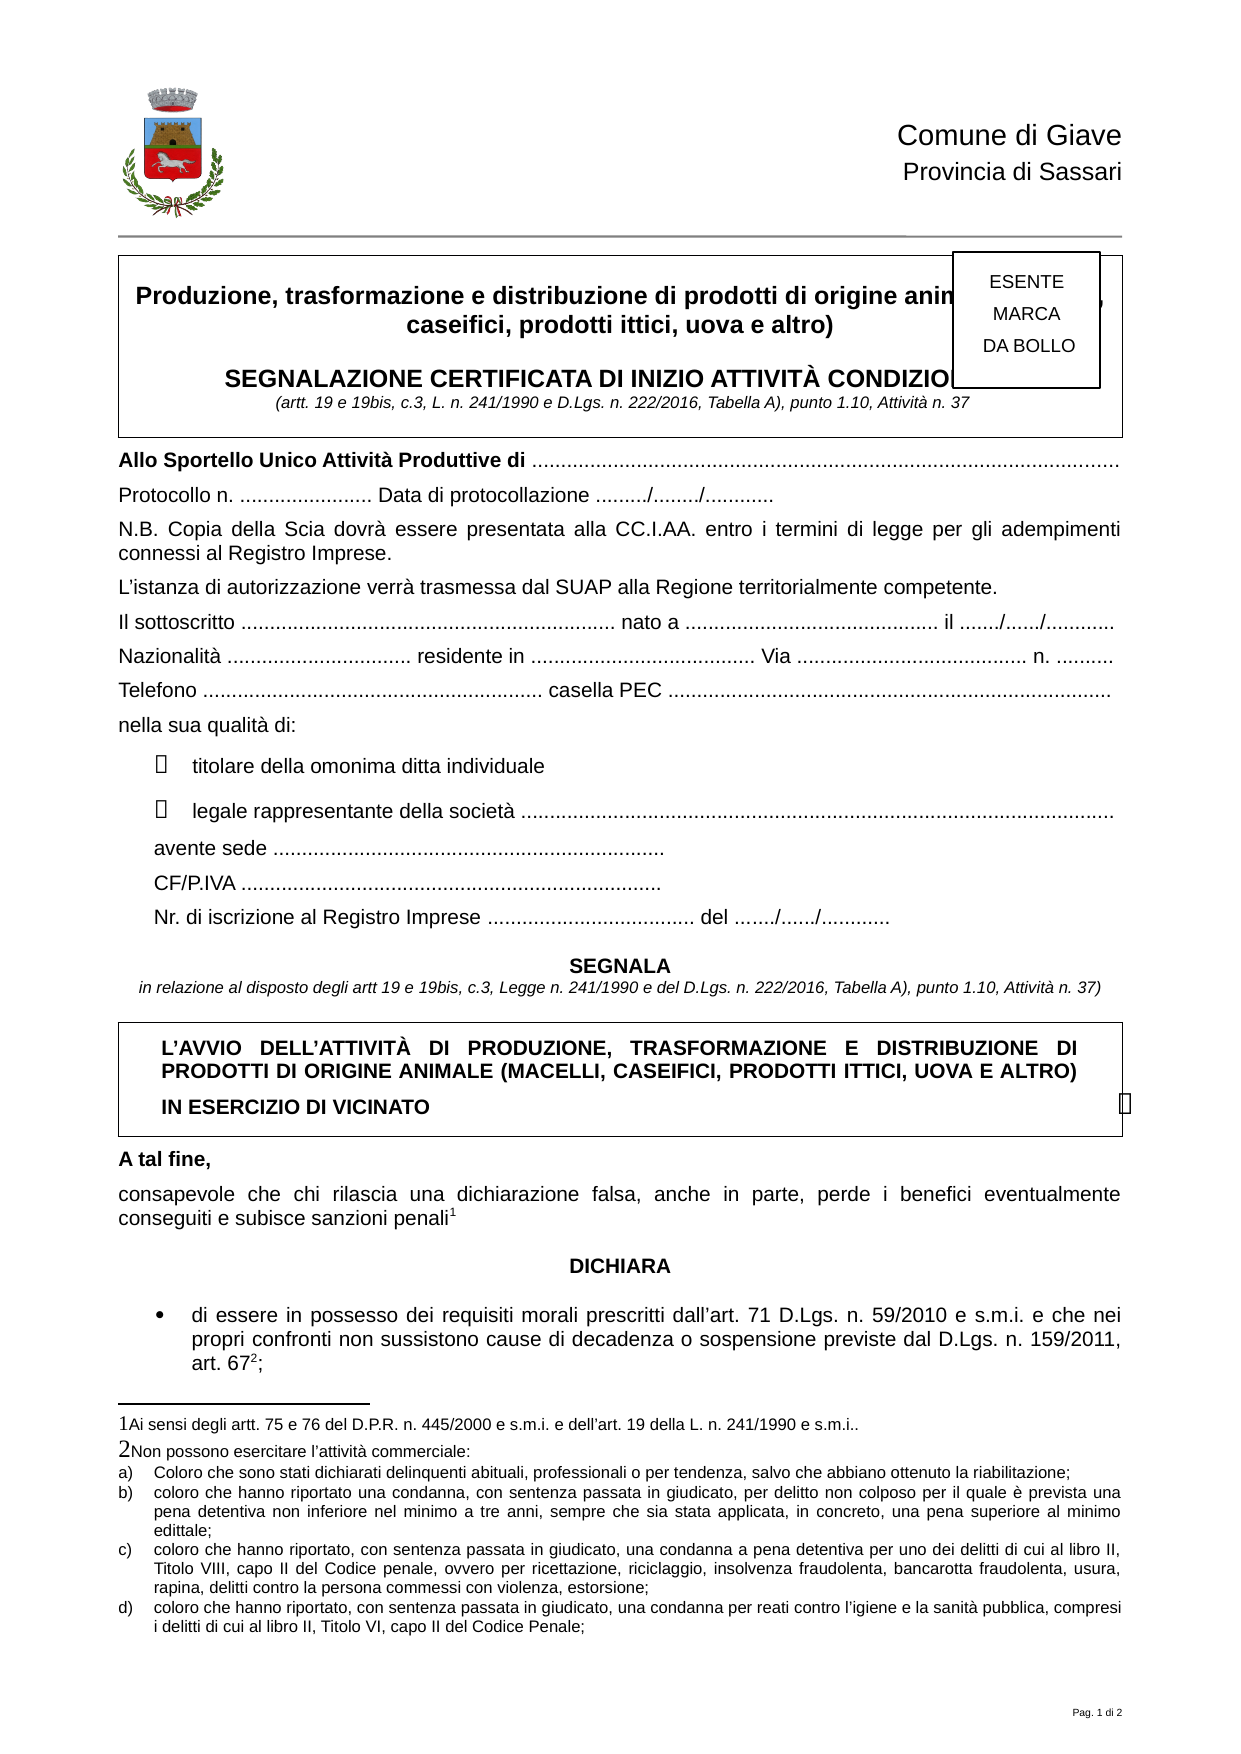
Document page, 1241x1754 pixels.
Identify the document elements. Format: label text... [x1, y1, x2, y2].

text N.B. Copia della Scia dovrà essere presentata alla CC.I.AA. entro i termini di legge per gli adempimenti connessi al Registro Imprese. [118, 517, 1122, 565]
text Protocollo n. ....................... Data di protocollazione ........./......../............ [118, 482, 1122, 506]
text Nazionalità ................................ residente in ....................................... Via ........................................ n. .......... [118, 644, 1122, 668]
text DICHIARA [118, 1254, 1122, 1278]
text Nr. di iscrizione al Registro Imprese .................................... del ......./....../............ [153, 905, 1122, 929]
list Coloro che sono stati dichiarati delinquenti abituali, professionali o per tendenza, salvo che abbiano ottenuto la riabilitazione; [118, 1463, 1122, 1482]
text  titolare della omonima ditta individuale [153, 747, 1122, 781]
text Provincia di Sassari [224, 157, 1122, 185]
text A tal fine, [118, 1147, 1122, 1171]
text nella sua qualità di: [118, 713, 1122, 737]
text in relazione al disposto degli artt 19 e 19bis, c.3, Legge n. 241/1990 e del D.Lgs. n. 222/2016, Tabella A), punto 1.10, Attività n. 37) [118, 978, 1122, 997]
text Telefono ........................................................... casella PEC ............................................................................. [118, 678, 1122, 702]
table_header Produzione, trasformazione e distribuzione di prodotti di origine animale (macelli, caseifici, prodotti ittici, uova e altro) SEGNALAZIONE CERTIFICATA DI INIZIO ATTIVITÀ CONDIZIONATA (artt. 19 e 19bis, c.3, L. n. 241/1990 e D.Lgs. n. 222/2016, Tabella A), punto 1.10, Attività n. 37 [119, 256, 1122, 437]
list Non possono esercitare l’attività commerciale: [118, 1434, 1122, 1463]
picture [122, 87, 224, 219]
text Allo Sportello Unico Attività Produttive di [118, 448, 1122, 472]
text SEGNALA [118, 954, 1122, 978]
text Comune di Giave [224, 118, 1122, 152]
text Ai sensi degli artt. 75 e 76 del D.P.R. n. 445/2000 e s.m.i. e dell’art. 19 della L. n. 241/1990 e s.m.i.. [118, 1411, 1122, 1434]
list coloro che hanno riportato, con sentenza passata in giudicato, una condanna a pena detentiva per uno dei delitti di cui al libro II, Titolo VIII, capo II del Codice penale, ovvero per ricettazione, riciclaggio, insolvenza fraudolenta, bancarotta fraudolenta, usura, rapina, delitti contro la persona commessi con violenza, estorsione; [118, 1540, 1122, 1597]
text  legale rappresentante della società ....................................................................................................... [153, 792, 1122, 826]
table_header L’AVVIO DELL’ATTIVITÀ DI PRODUZIONE, TRASFORMAZIONE E DISTRIBUZIONE DI PRODOTTI DI ORIGINE ANIMALE (MACELLI, CASEIFICI, PRODOTTI ITTICI, UOVA E ALTRO) IN ESERCIZIO DI VICINATO  [119, 1023, 1122, 1136]
text Il sottoscritto ................................................................. nato a ............................................ il ......./....../............ [118, 609, 1122, 633]
text L’istanza di autorizzazione verrà trasmessa dal SUAP alla Regione territorialmente competente. [118, 575, 1122, 599]
list coloro che hanno riportato una condanna, con sentenza passata in giudicato, per delitto non colposo per il quale è prevista una pena detentiva non inferiore nel minimo a tre anni, sempre che sia stata applicata, in concreto, una pena superiore al minimo edittale; [118, 1482, 1122, 1540]
text avente sede .................................................................... [153, 836, 1122, 860]
text CF/P.IVA ......................................................................... [153, 870, 1122, 894]
list coloro che hanno riportato, con sentenza passata in giudicato, una condanna per reati contro l’igiene e la sanità pubblica, compresi i delitti di cui al libro II, Titolo VI, capo II del Codice Penale; [118, 1597, 1122, 1636]
text consapevole che chi rilascia una dichiarazione falsa, anche in parte, perde i benefici eventualmente conseguiti e subisce sanzioni penali [118, 1181, 1122, 1229]
list di essere in possesso dei requisiti morali prescritti dall’art. 71 D.Lgs. n. 59/2010 e s.m.i. e che nei propri confronti non sussistono cause di decadenza o sospensione previste dal D.Lgs. n. 159/2011, art. 67; [156, 1303, 1122, 1375]
